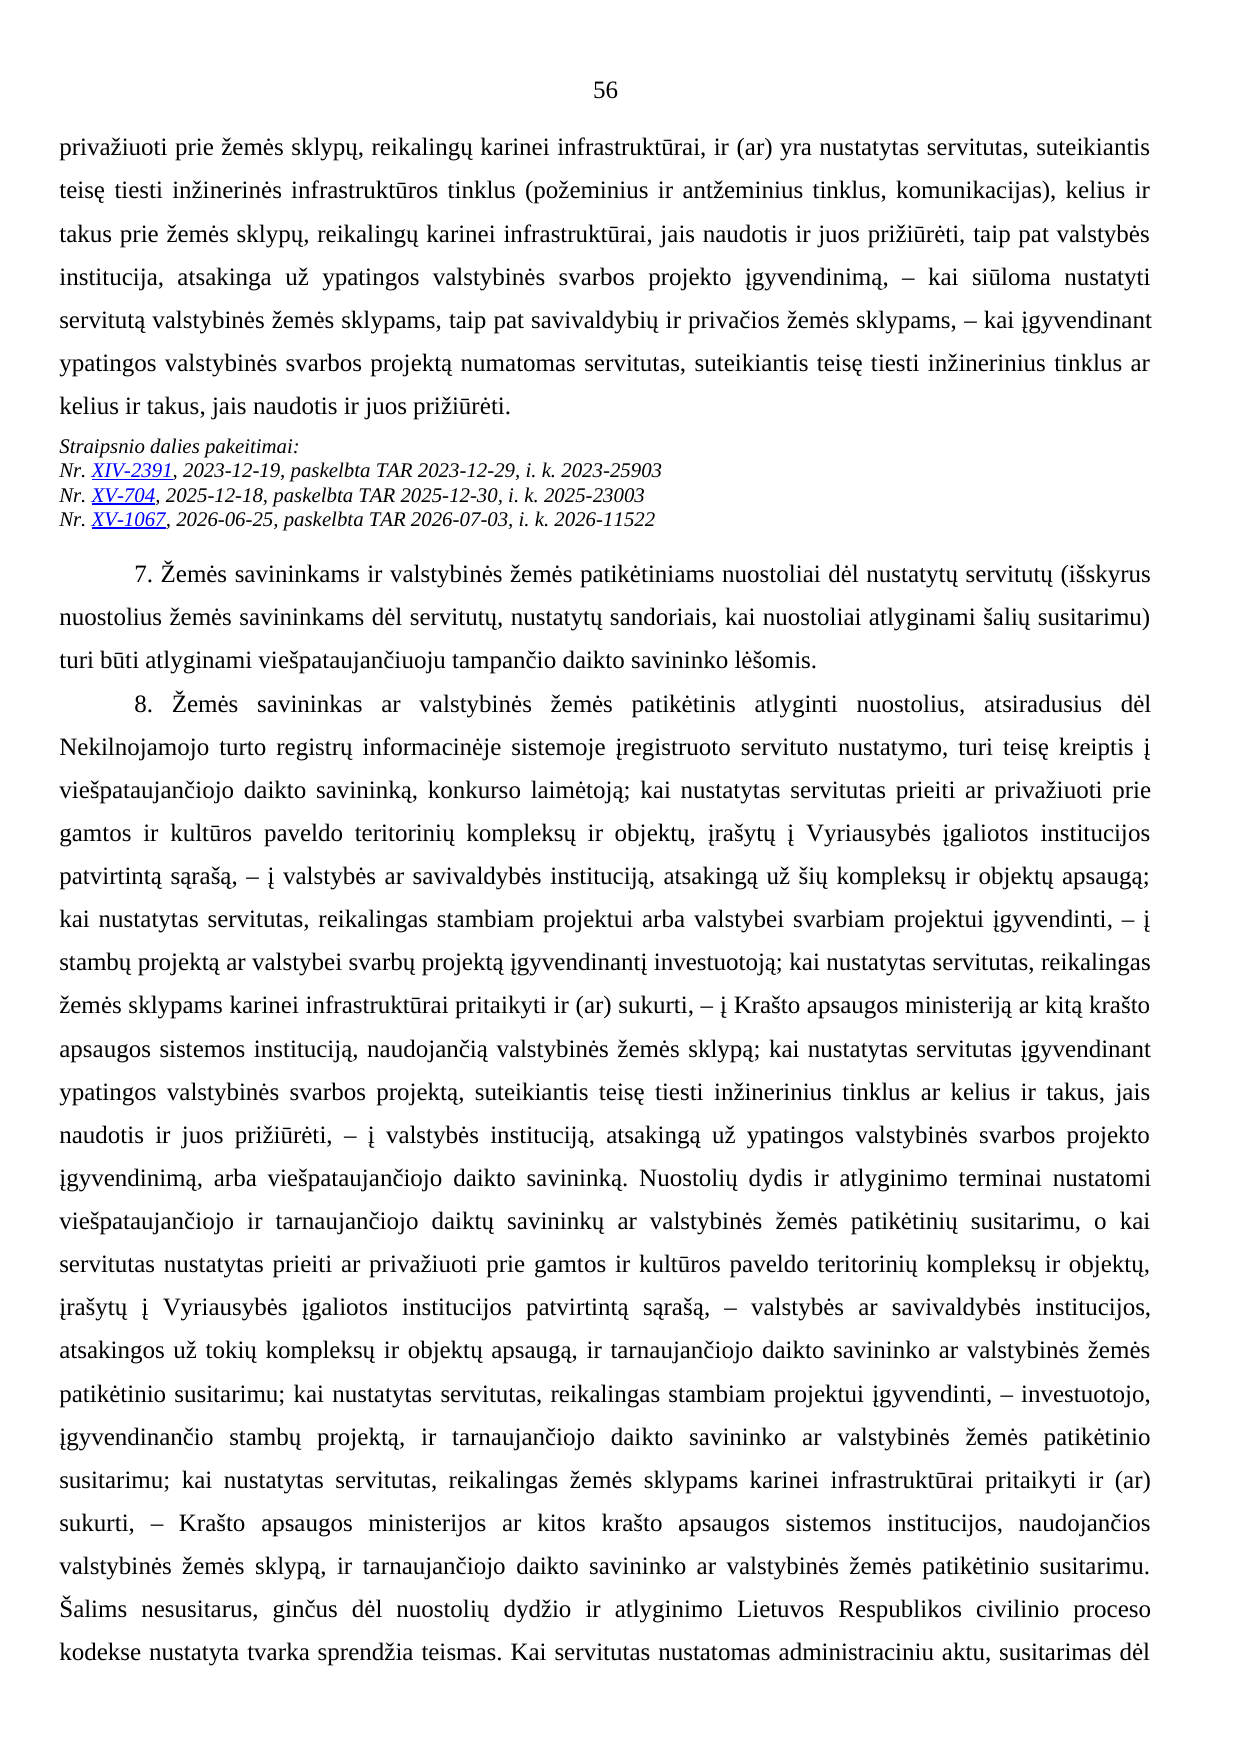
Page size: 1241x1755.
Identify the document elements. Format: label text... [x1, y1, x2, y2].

text 7. Žemės savininkams ir valstybinės žemės patikėtiniams nuostoliai dėl nustatytų servitutų (išskyrus nuostolius žemės savininkams dėl servitutų, nustatytų sandoriais, kai nuostoliai atlyginami šalių susitarimu) turi būti atlyginami viešpataujančiuoju tampančio daikto savininko lėšomis. [59, 559, 1152, 674]
text Nr. XIV-2391, 2023-12-19, paskelbta TAR 2023-12-29, i. k. 2023-25903 [59, 458, 1152, 482]
text Nr. XV-1067, 2026-06-25, paskelbta TAR 2026-07-03, i. k. 2026-11522 [59, 507, 1152, 531]
text 8. Žemės savininkas ar valstybinės žemės patikėtinis atlyginti nuostolius, atsiradusius dėl Nekilnojamojo turto registrų informacinėje sistemoje įregistruoto servituto nustatymo, turi teisę kreiptis į viešpataujančiojo daikto savininką, konkurso laimėtoją; kai nustatytas servitutas prieiti ar privažiuoti prie gamtos ir kultūros paveldo teritorinių kompleksų ir objektų, įrašytų į Vyriausybės įgaliotos institucijos patvirtintą sąrašą, – į valstybės ar savivaldybės instituciją, atsakingą už šių kompleksų ir objektų apsaugą; kai nustatytas servitutas, reikalingas stambiam projektui arba valstybei svarbiam projektui įgyvendinti, – į stambų projektą ar valstybei svarbų projektą įgyvendinantį investuotoją; kai nustatytas servitutas, reikalingas žemės sklypams karinei infrastruktūrai pritaikyti ir (ar) sukurti, – į Krašto apsaugos ministeriją ar kitą krašto apsaugos sistemos instituciją, naudojančią valstybinės žemės sklypą; kai nustatytas servitutas įgyvendinant ypatingos valstybinės svarbos projektą, suteikiantis teisę tiesti inžinerinius tinklus ar kelius ir takus, jais naudotis ir juos prižiūrėti, – į valstybės instituciją, atsakingą už ypatingos valstybinės svarbos projekto įgyvendinimą, arba viešpataujančiojo daikto savininką. Nuostolių dydis ir atlyginimo terminai nustatomi viešpataujančiojo ir tarnaujančiojo daiktų savininkų ar valstybinės žemės patikėtinių susitarimu, o kai servitutas nustatytas prieiti ar privažiuoti prie gamtos ir kultūros paveldo teritorinių kompleksų ir objektų, įrašytų į Vyriausybės įgaliotos institucijos patvirtintą sąrašą, – valstybės ar savivaldybės institucijos, atsakingos už tokių kompleksų ir objektų apsaugą, ir tarnaujančiojo daikto savininko ar valstybinės žemės patikėtinio susitarimu; kai nustatytas servitutas, reikalingas stambiam projektui įgyvendinti, – investuotojo, įgyvendinančio stambų projektą, ir tarnaujančiojo daikto savininko ar valstybinės žemės patikėtinio susitarimu; kai nustatytas servitutas, reikalingas žemės sklypams karinei infrastruktūrai pritaikyti ir (ar) sukurti, – Krašto apsaugos ministerijos ar kitos krašto apsaugos sistemos institucijos, naudojančios valstybinės žemės sklypą, ir tarnaujančiojo daikto savininko ar valstybinės žemės patikėtinio susitarimu. Šalims nesusitarus, ginčus dėl nuostolių dydžio ir atlyginimo Lietuvos Respublikos civilinio proceso kodekse nustatyta tvarka sprendžia teismas. Kai servitutas nustatomas administraciniu aktu, susitarimas dėl [59, 689, 1152, 1666]
text Nr. XV-704, 2025-12-18, paskelbta TAR 2025-12-30, i. k. 2025-23003 [59, 482, 1152, 507]
text privažiuoti prie žemės sklypų, reikalingų karinei infrastruktūrai, ir (ar) yra nustatytas servitutas, suteikiantis teisę tiesti inžinerinės infrastruktūros tinklus (požeminius ir antžeminius tinklus, komunikacijas), kelius ir takus prie žemės sklypų, reikalingų karinei infrastruktūrai, jais naudotis ir juos prižiūrėti, taip pat valstybės institucija, atsakinga už ypatingos valstybinės svarbos projekto įgyvendinimą, – kai siūloma nustatyti servitutą valstybinės žemės sklypams, taip pat savivaldybių ir privačios žemės sklypams, – kai įgyvendinant ypatingos valstybinės svarbos projektą numatomas servitutas, suteikiantis teisę tiesti inžinerinius tinklus ar kelius ir takus, jais naudotis ir juos prižiūrėti. [59, 132, 1152, 420]
text Straipsnio dalies pakeitimai: [59, 434, 1152, 458]
